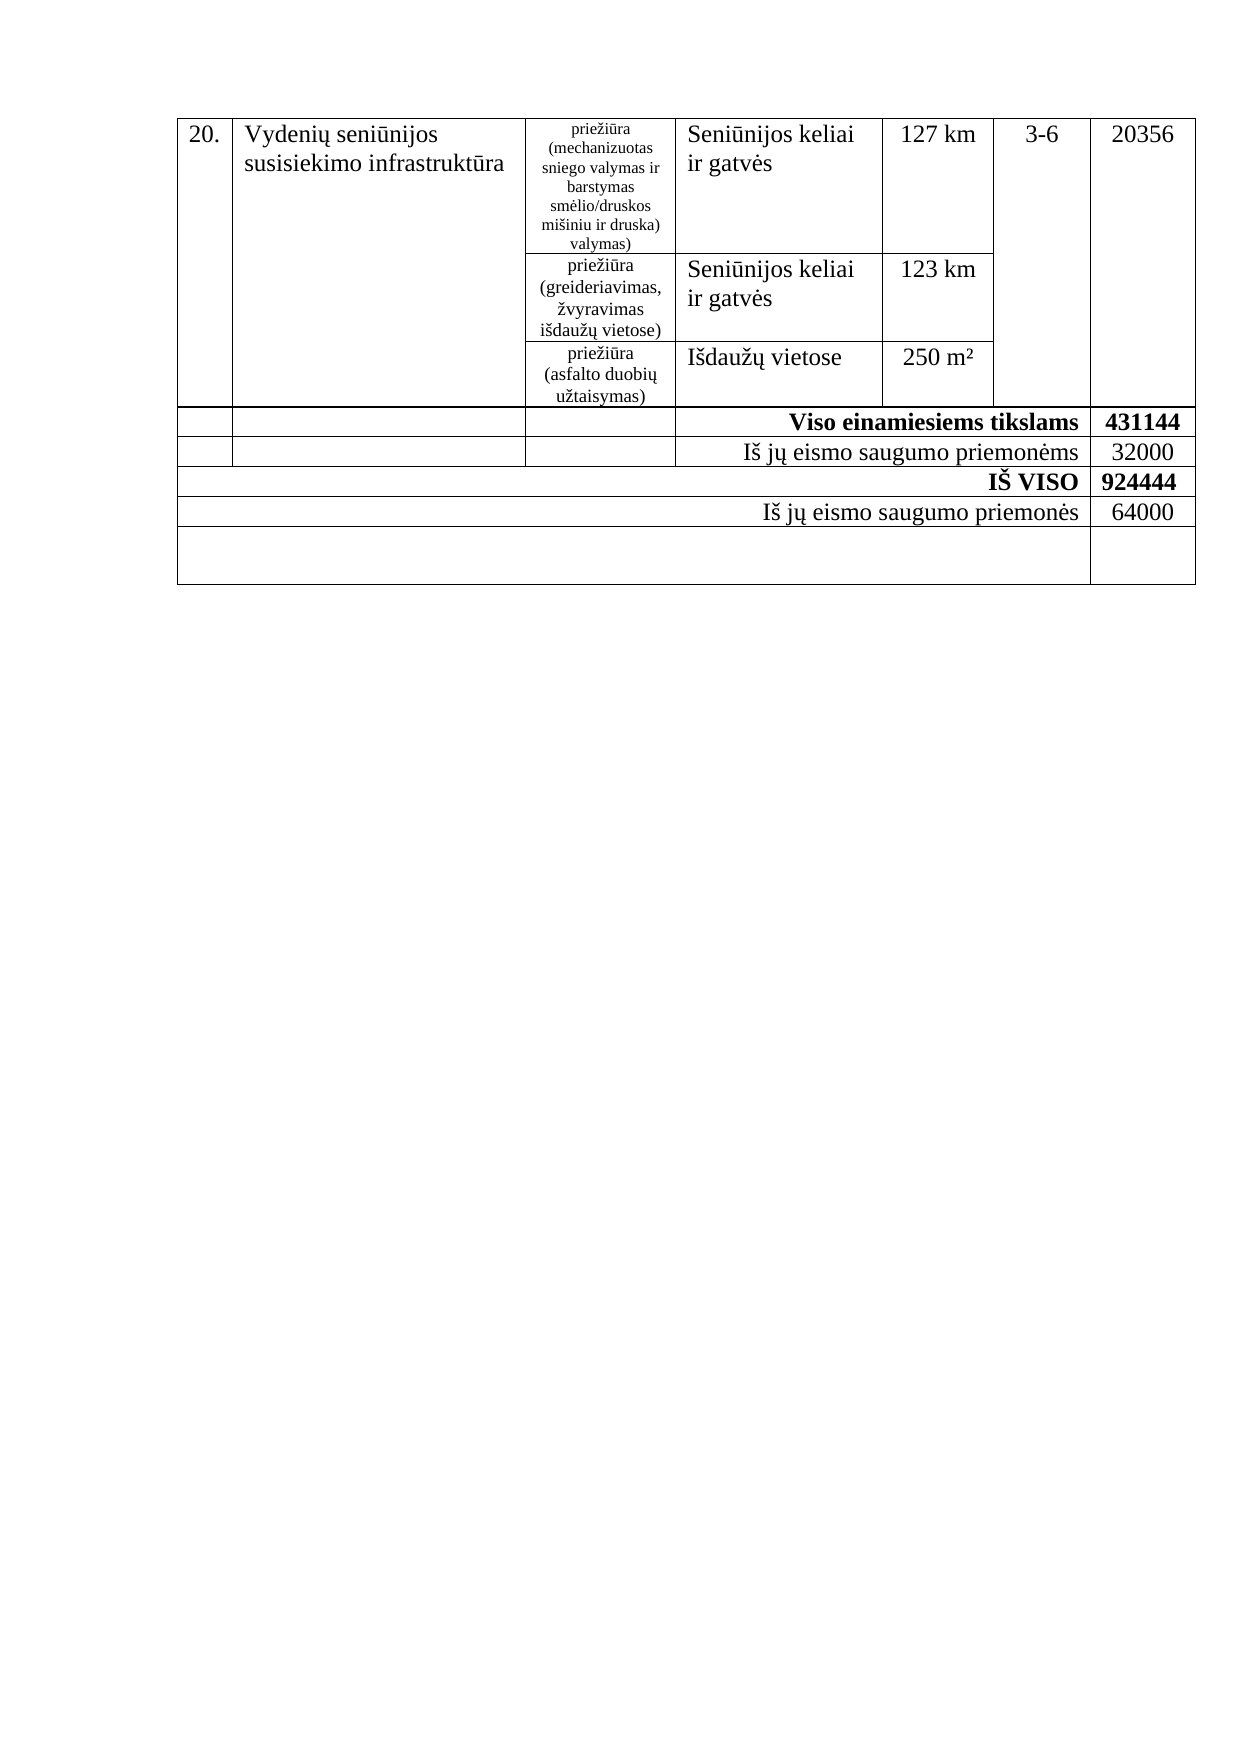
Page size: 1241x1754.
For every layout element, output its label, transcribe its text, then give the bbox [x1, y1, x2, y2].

table_cell 32000 [1091, 437, 1195, 466]
table_cell [526, 408, 675, 436]
table_cell [178, 437, 232, 466]
table_cell [233, 408, 525, 436]
table_cell 250 m² [883, 342, 993, 406]
table_cell 924444 [1091, 467, 1195, 496]
table_cell 20. [178, 119, 232, 406]
table_cell IŠ VISO [178, 467, 1090, 496]
table_cell 127 km [883, 119, 993, 253]
table_cell priežiūra (mechanizuotas sniego valymas ir barstymas smėlio/druskos mišiniu ir druska) valymas) [526, 119, 675, 253]
table_cell Vydenių seniūnijos susisiekimo infrastruktūra [233, 119, 525, 406]
table_cell Iš jų eismo saugumo priemonės [178, 497, 1090, 526]
table_cell Viso einamiesiems tikslams [676, 408, 1090, 436]
table_cell 431144 [1091, 408, 1195, 436]
table_cell [233, 437, 525, 466]
table_cell priežiūra (greideriavimas,žvyravimas išdaužų vietose) [526, 254, 675, 341]
table_cell [178, 527, 1090, 584]
table_cell 3-6 [994, 119, 1090, 406]
table_cell Seniūnijos keliai ir gatvės [676, 254, 882, 341]
table_cell [178, 408, 232, 436]
table_cell 123 km [883, 254, 993, 341]
table_cell [1091, 527, 1195, 584]
table_cell Iš jų eismo saugumo priemonėms [676, 437, 1090, 466]
table_cell 20356 [1091, 119, 1195, 406]
table_cell 64000 [1091, 497, 1195, 526]
table_cell priežiūra (asfalto duobių užtaisymas) [526, 342, 675, 406]
table_cell [526, 437, 675, 466]
table_cell Seniūnijos keliai ir gatvės [676, 119, 882, 253]
table_cell Išdaužų vietose [676, 342, 882, 406]
